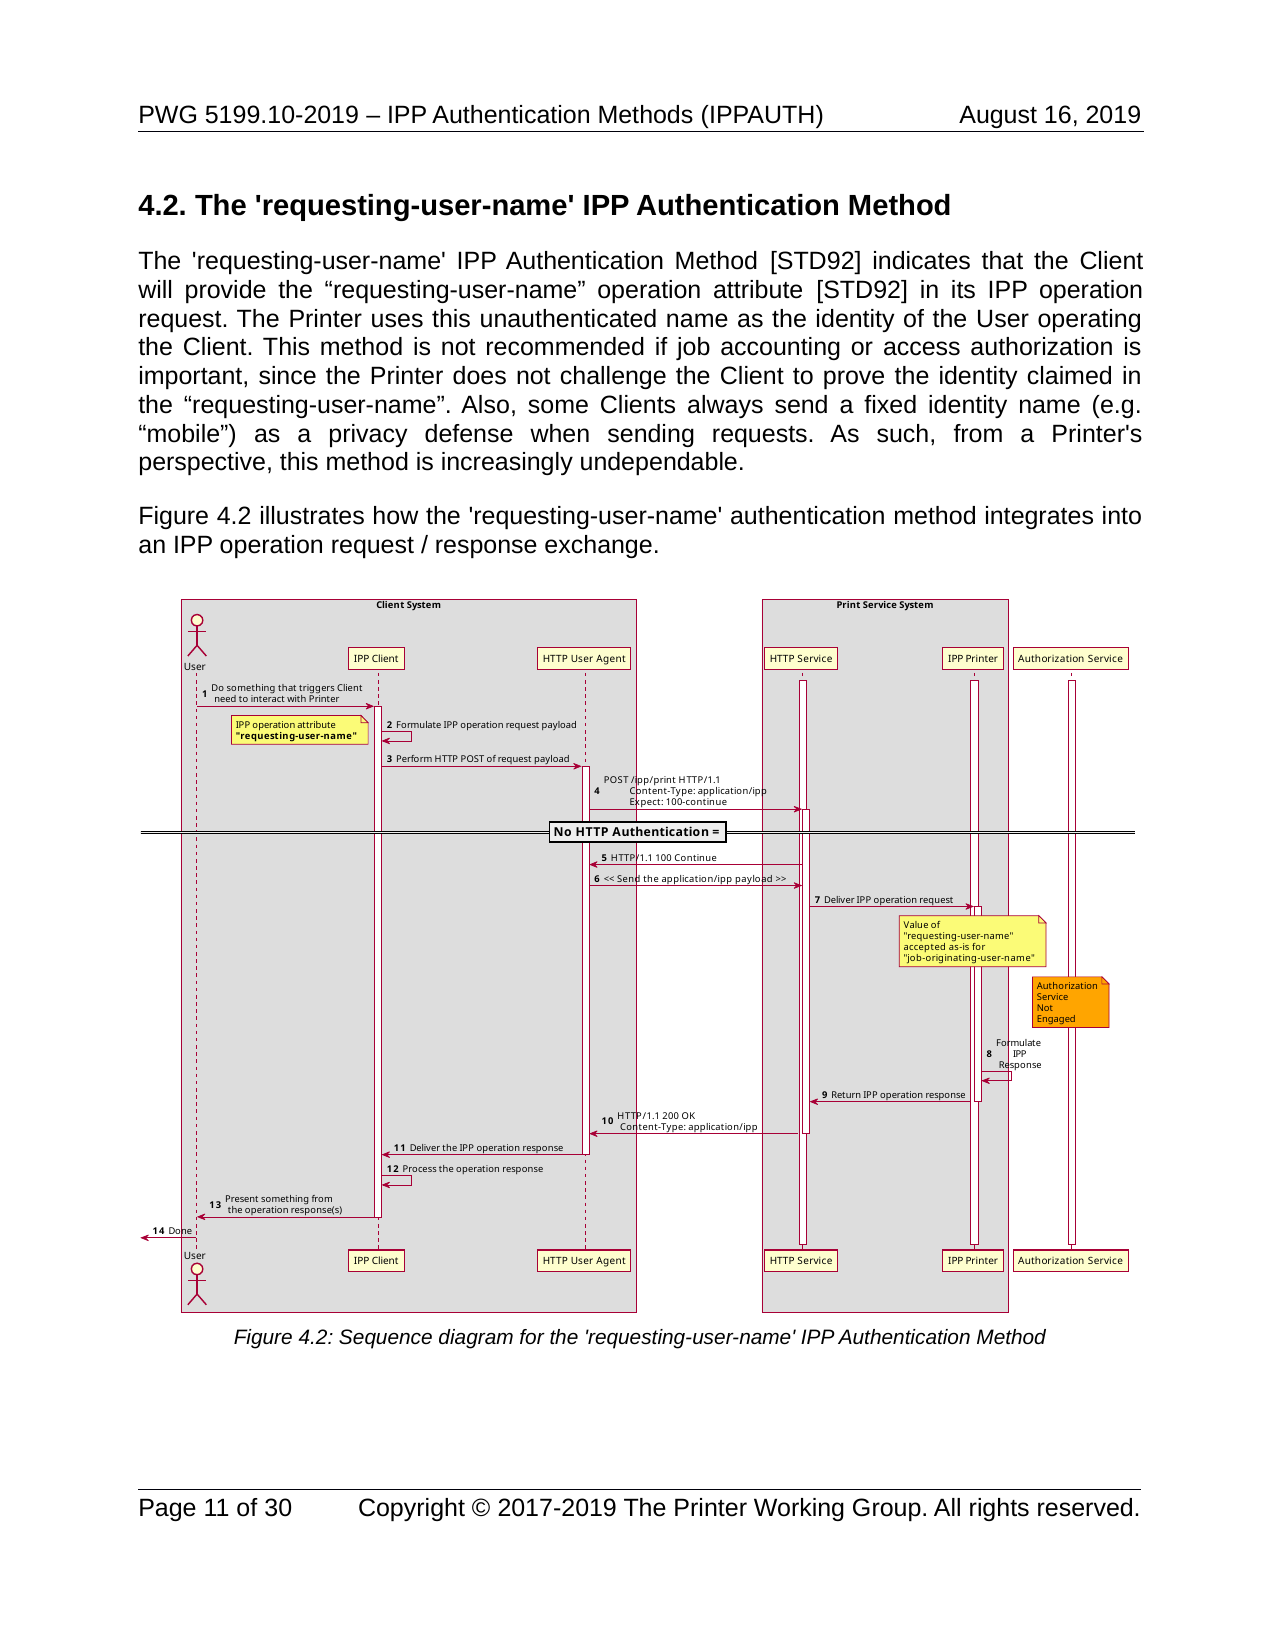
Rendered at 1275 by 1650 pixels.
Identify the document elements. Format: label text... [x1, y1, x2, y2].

text Figure 4.2: Sequence diagram for the 'requesting-user-name' IPP Authentication Method [138, 596, 1144, 1349]
text The 'requesting-user-name' IPP Authentication Method [STD92] indicates that the Client will provide the “requesting-user-name” operation attribute [STD92] in its IPP operation request. The Printer uses this unauthenticated name as the identity of the User operating the Client. This method is not recommended if job accounting or access authorization is important, since the Printer does not challenge the Client to prove the identity claimed in the “requesting-user-name”. Also, some Clients always send a fixed identity name (e.g. “mobile”) as a privacy defense when sending requests. As such, from a Printer's perspective, this method is increasingly undependable. [138, 246, 1144, 476]
text Figure 4.2 illustrates how the 'requesting-user-name' authentication method integrates into an IPP operation request / response exchange. [138, 501, 1144, 558]
subtitle The 'requesting-user-name' IPP Authentication Method [138, 187, 1144, 221]
